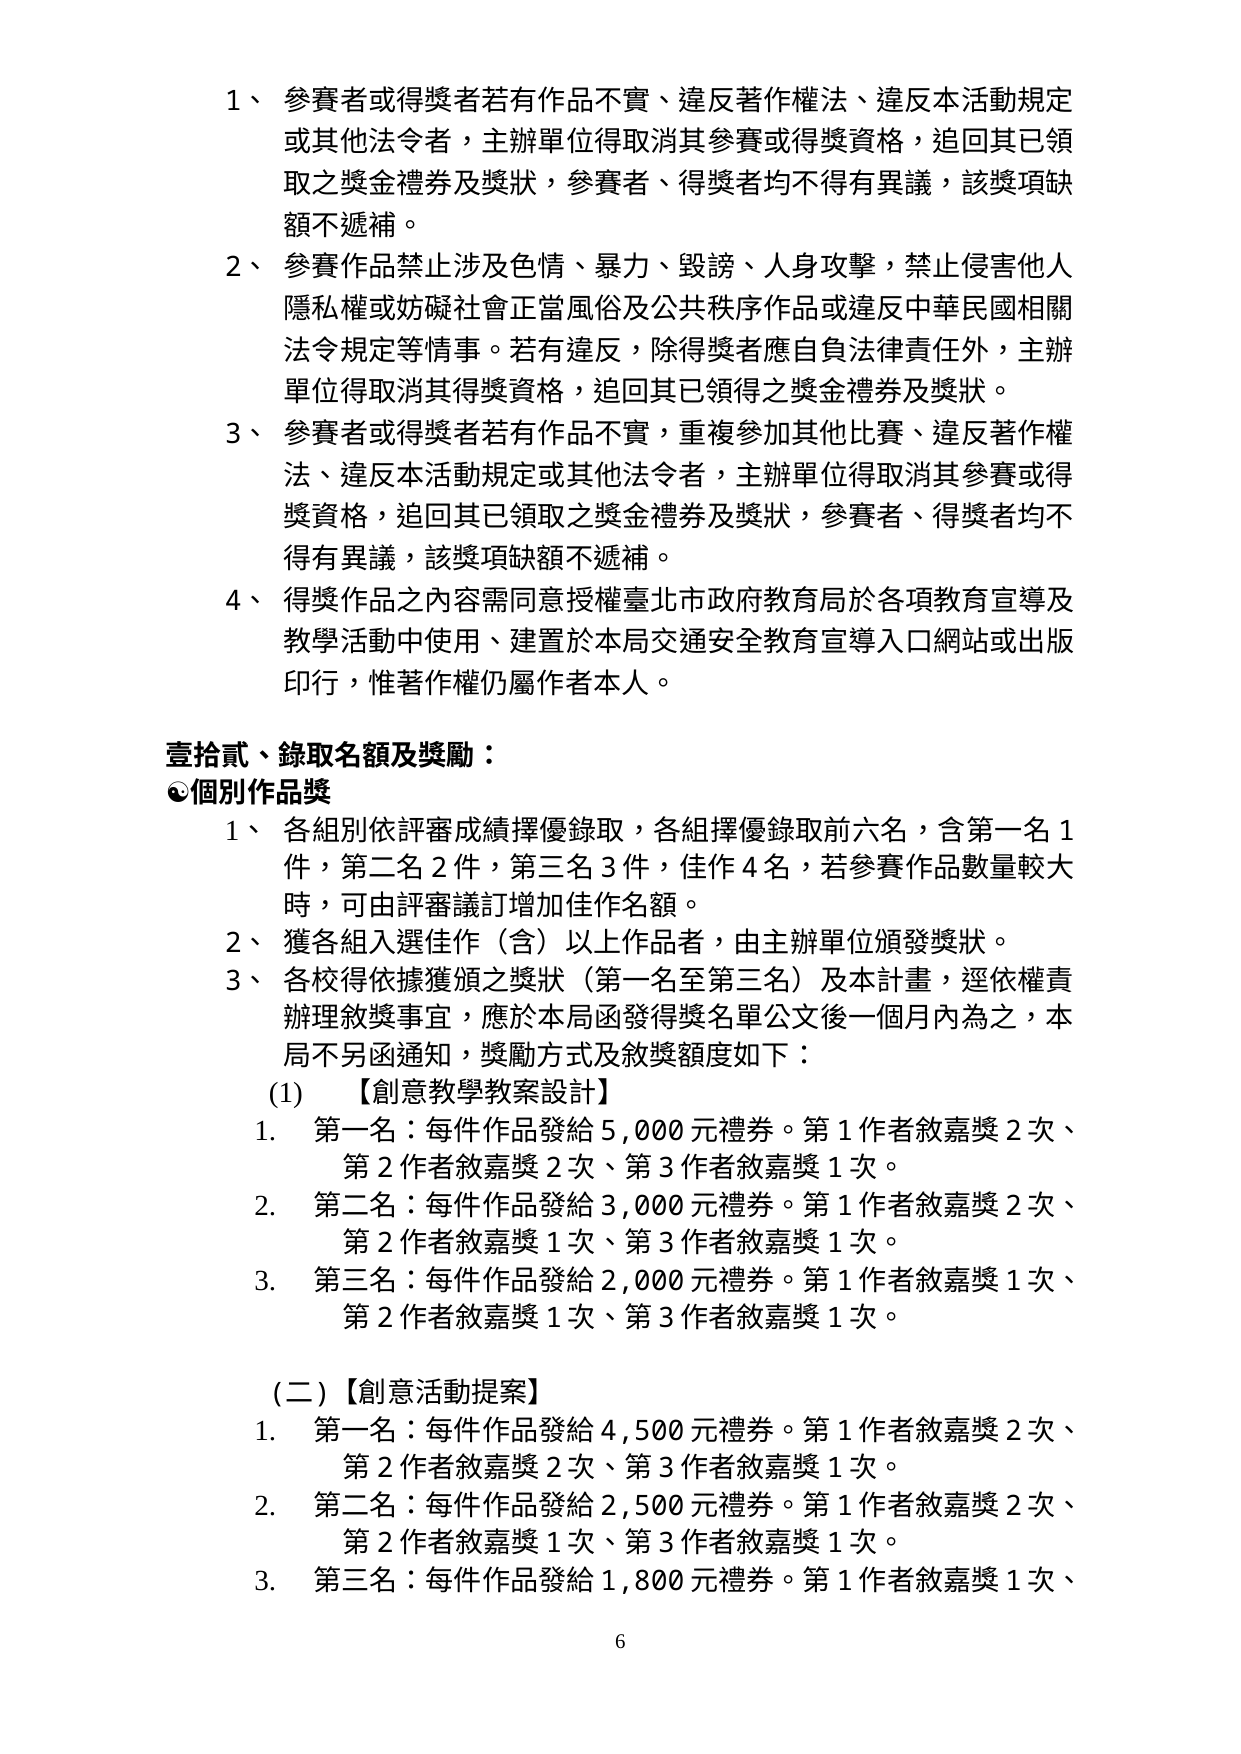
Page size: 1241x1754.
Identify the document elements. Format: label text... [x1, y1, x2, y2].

list 第一名：每件作品發給4,500元禮券。第1作者敘嘉獎2次、第2作者敘嘉獎2次、第3作者敘嘉獎1次。 [254, 1410, 1075, 1485]
text (二)【創意活動提案】 [269, 1373, 1075, 1410]
list 【創意教學教案設計】 [269, 1073, 1075, 1110]
text 個別作品獎 [165, 773, 1075, 810]
list 各組別依評審成績擇優錄取，各組擇優錄取前六名，含第一名1件，第二名2件，第三名3件，佳作4名，若參賽作品數量較大時，可由評審議訂增加佳作名額。 [224, 810, 1075, 923]
list 得獎作品之內容需同意授權臺北市政府教育局於各項教育宣導及教學活動中使用、建置於本局交通安全教育宣導入口網站或出版印行，惟著作權仍屬作者本人。 [224, 577, 1075, 702]
list 獲各組入選佳作（含）以上作品者，由主辦單位頒發獎狀。 [224, 923, 1075, 960]
list 第三名：每件作品發給2,000元禮券。第1作者敘嘉獎1次、第2作者敘嘉獎1次、第3作者敘嘉獎1次。 [254, 1260, 1075, 1335]
list 參賽者或得獎者若有作品不實、違反著作權法、違反本活動規定或其他法令者，主辦單位得取消其參賽或得獎資格，追回其已領取之獎金禮券及獎狀，參賽者、得獎者均不得有異議，該獎項缺額不遞補。 [224, 77, 1075, 243]
text 壹拾貳、錄取名額及獎勵： [165, 735, 1075, 773]
list 第二名：每件作品發給2,500元禮券。第1作者敘嘉獎2次、第2作者敘嘉獎1次、第3作者敘嘉獎1次。 [254, 1485, 1075, 1560]
list 各校得依據獲頒之獎狀（第一名至第三名）及本計畫，逕依權責辦理敘獎事宜，應於本局函發得獎名單公文後一個月內為之，本局不另函通知，獎勵方式及敘獎額度如下： [224, 960, 1075, 1073]
list 第二名：每件作品發給3,000元禮券。第1作者敘嘉獎2次、第2作者敘嘉獎1次、第3作者敘嘉獎1次。 [254, 1185, 1075, 1260]
list 第一名：每件作品發給5,000元禮券。第1作者敘嘉獎2次、第2作者敘嘉獎2次、第3作者敘嘉獎1次。 [254, 1110, 1075, 1185]
list 參賽者或得獎者若有作品不實，重複參加其他比賽、違反著作權法、違反本活動規定或其他法令者，主辦單位得取消其參賽或得獎資格，追回其已領取之獎金禮券及獎狀，參賽者、得獎者均不得有異議，該獎項缺額不遞補。 [224, 410, 1075, 577]
list 參賽作品禁止涉及色情、暴力、毀謗、人身攻擊，禁止侵害他人隱私權或妨礙社會正當風俗及公共秩序作品或違反中華民國相關法令規定等情事。若有違反，除得獎者應自負法律責任外，主辦單位得取消其得獎資格，追回其已領得之獎金禮券及獎狀。 [224, 243, 1075, 410]
list 第三名：每件作品發給1,800元禮券。第1作者敘嘉獎1次、第2作者敘嘉獎1次、第3作者敘嘉獎1次。 [254, 1560, 1075, 1598]
